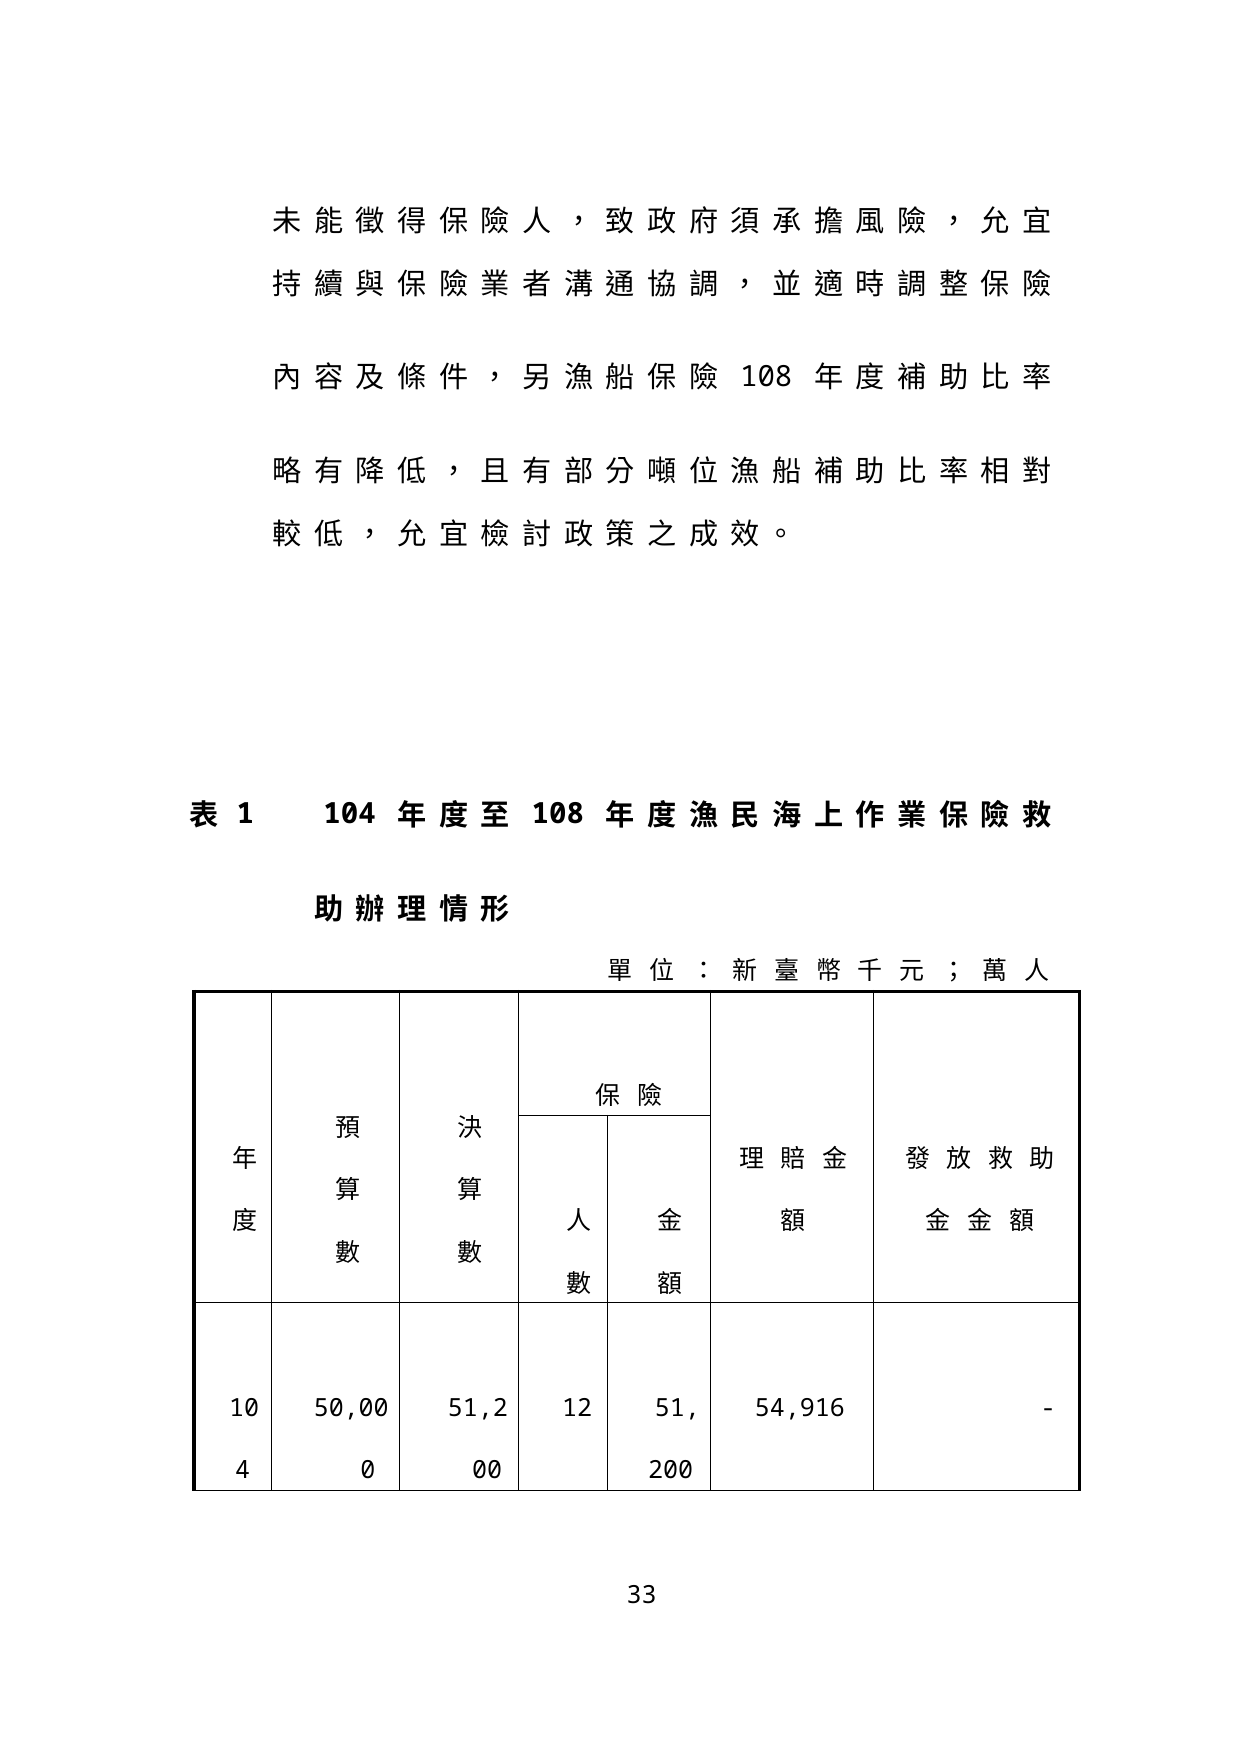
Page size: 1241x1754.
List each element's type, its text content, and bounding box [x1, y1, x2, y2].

table_header 保險 [519, 993, 710, 1115]
text 綜上，為維護及保障漁民生命與財產安全，漁業署分別就漁民海上作業保險救助及漁船保險辦理補助措施，惟前者自106年度起均未能徵得保險人，致政府須承擔風險，允宜持續與保險業者溝通協調，並適時調整保險內容及條件，另漁船保險108年度補助比率略有降低，且有部分噸位漁船補助比率相對較低，允宜檢討政策之成效。 [242, 177, 1058, 552]
table_header 預算數 [272, 993, 399, 1302]
table_header 理賠金額 [711, 993, 873, 1302]
table_header 發放救助金金額 [874, 993, 1078, 1302]
table_header 年度 [196, 993, 271, 1302]
table_cell 51,200 [608, 1303, 710, 1490]
table_cell 金額 [608, 1116, 710, 1302]
table_cell 人數 [519, 1116, 607, 1302]
text 單位：新臺幣千元；萬人 [183, 927, 1058, 990]
table_cell 51,200 [400, 1303, 518, 1490]
text 表1 104年度至108年度漁民海上作業保險救助辦理情形 [183, 740, 1058, 927]
table_cell 50,000 [272, 1303, 399, 1490]
table_cell 12 [519, 1303, 607, 1490]
table_cell - [874, 1303, 1078, 1490]
table_cell 104 [196, 1303, 271, 1490]
table_cell 54,916 [711, 1303, 873, 1490]
table_header 決算數 [400, 993, 518, 1302]
